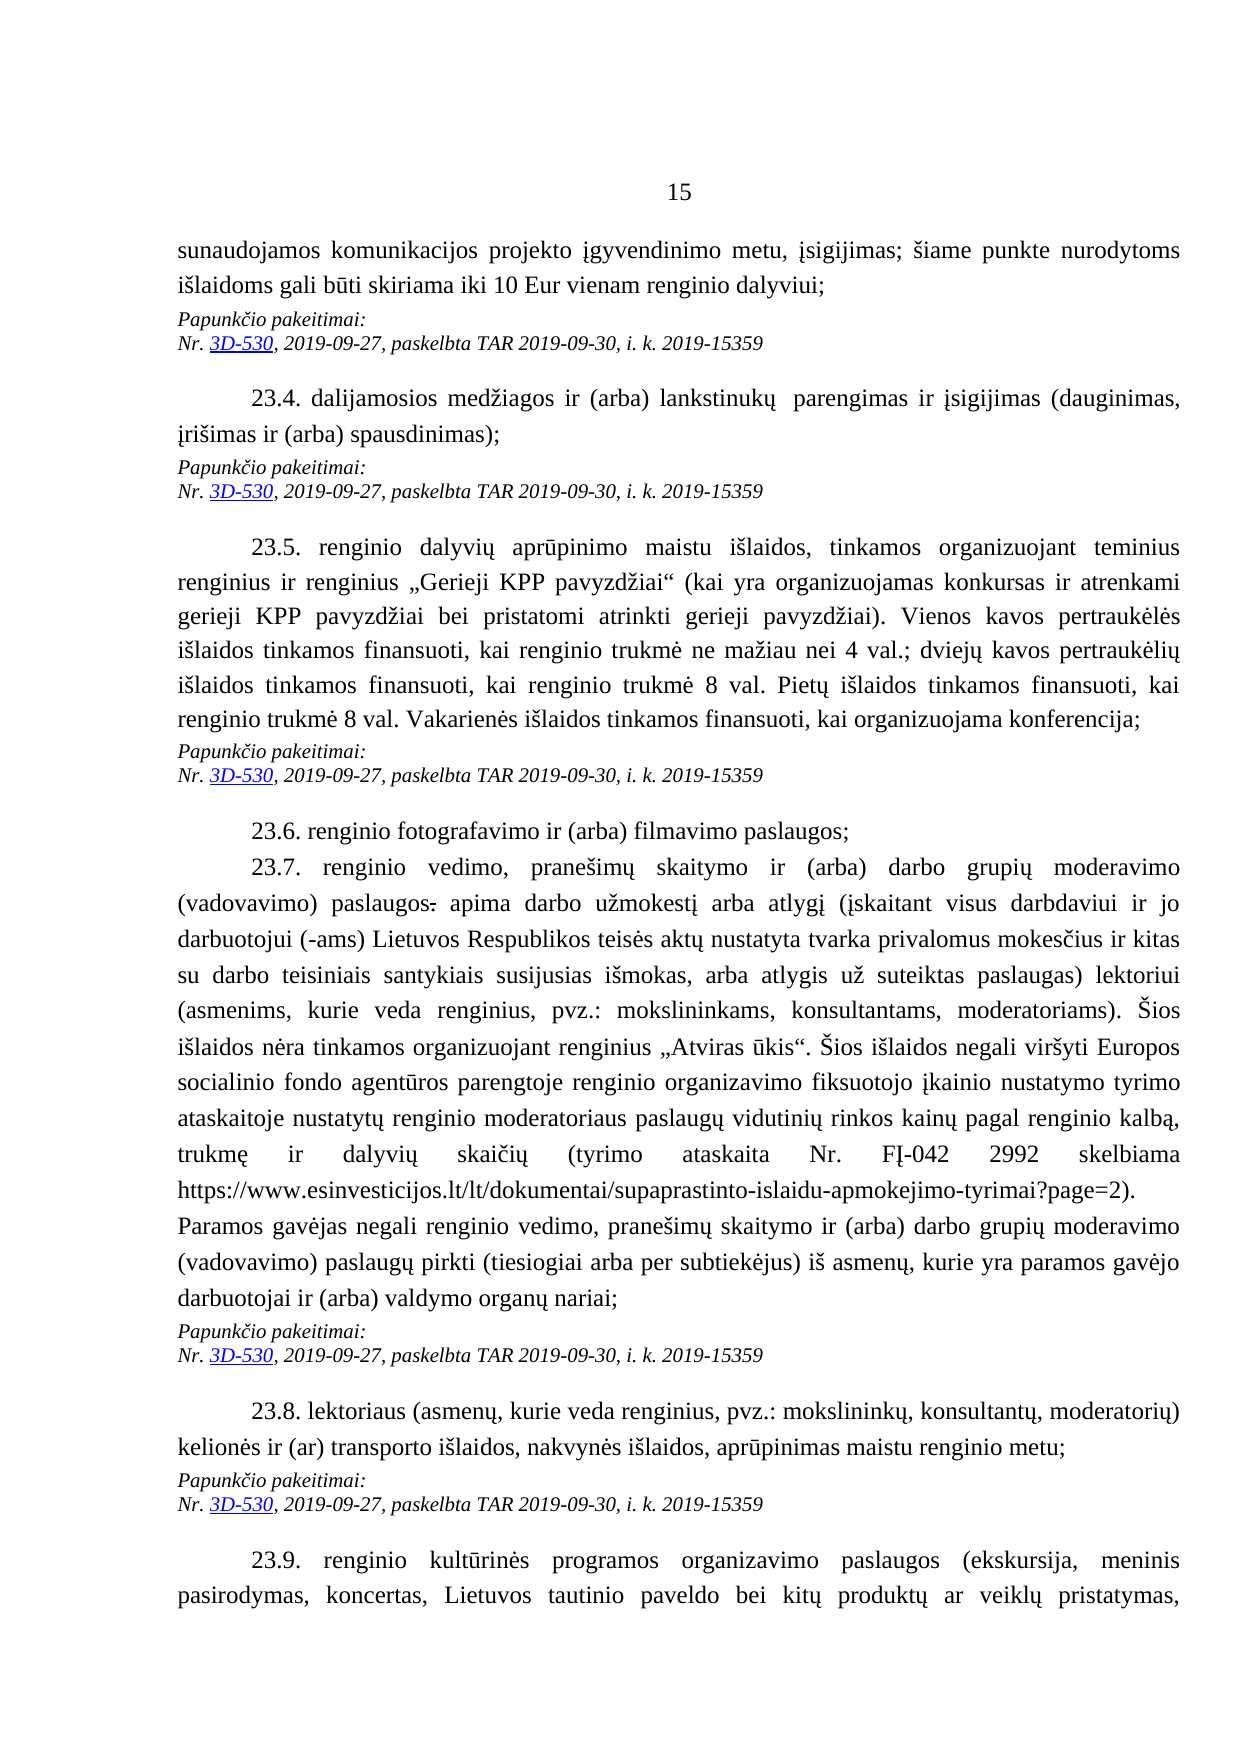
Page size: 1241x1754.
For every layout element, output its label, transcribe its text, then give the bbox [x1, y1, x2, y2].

text 23.4. dalijamosios medžiagos ir (arba) lankstinukų parengimas ir įsigijimas (dauginimas, įrišimas ir (arba) spausdinimas); [177, 383, 1181, 448]
text 23.7. renginio vedimo, pranešimų skaitymo ir (arba) darbo grupių moderavimo (vadovavimo) paslaugos. apima darbo užmokestį arba atlygį (įskaitant visus darbdaviui ir jo darbuotojui (-ams) Lietuvos Respublikos teisės aktų nustatyta tvarka privalomus mokesčius ir kitas su darbo teisiniais santykiais susijusias išmokas, arba atlygis už suteiktas paslaugas) lektoriui (asmenims, kurie veda renginius, pvz.: mokslininkams, konsultantams, moderatoriams). Šios išlaidos nėra tinkamos organizuojant renginius „Atviras ūkis“. Šios išlaidos negali viršyti Europos socialinio fondo agentūros parengtoje renginio organizavimo fiksuotojo įkainio nustatymo tyrimo ataskaitoje nustatytų renginio moderatoriaus paslaugų vidutinių rinkos kainų pagal renginio kalbą, trukmę ir dalyvių skaičių (tyrimo ataskaita Nr. FĮ-042 2992 skelbiama https://www.esinvesticijos.lt/lt/dokumentai/supaprastinto-islaidu-apmokejimo-tyrimai?page=2). Paramos gavėjas negali renginio vedimo, pranešimų skaitymo ir (arba) darbo grupių moderavimo (vadovavimo) paslaugų pirkti (tiesiogiai arba per subtiekėjus) iš asmenų, kurie yra paramos gavėjo darbuotojai ir (arba) valdymo organų nariai; [177, 852, 1181, 1312]
text Papunkčio pakeitimai: [177, 1468, 1181, 1492]
text Papunkčio pakeitimai: [177, 455, 1181, 479]
text 23.8. lektoriaus (asmenų, kurie veda renginius, pvz.: mokslininkų, konsultantų, moderatorių) kelionės ir (ar) transporto išlaidos, nakvynės išlaidos, aprūpinimas maistu renginio metu; [177, 1396, 1181, 1461]
text Papunkčio pakeitimai: [177, 739, 1181, 763]
text 23.9. renginio kultūrinės programos organizavimo paslaugos (ekskursija, meninis pasirodymas, koncertas, Lietuvos tautinio paveldo bei kitų produktų ar veiklų pristatymas, [177, 1545, 1181, 1609]
text Nr. 3D-530, 2019-09-27, paskelbta TAR 2019-09-30, i. k. 2019-15359 [177, 1343, 1181, 1367]
text Papunkčio pakeitimai: [177, 1319, 1181, 1343]
text Papunkčio pakeitimai: [177, 307, 1181, 331]
text 23.6. renginio fotografavimo ir (arba) filmavimo paslaugos; [177, 816, 1181, 845]
text 23.5. renginio dalyvių aprūpinimo maistu išlaidos, tinkamos organizuojant teminius renginius ir renginius „Gerieji KPP pavyzdžiai“ (kai yra organizuojamas konkursas ir atrenkami gerieji KPP pavyzdžiai bei pristatomi atrinkti gerieji pavyzdžiai). Vienos kavos pertraukėlės išlaidos tinkamos finansuoti, kai renginio trukmė ne mažiau nei 4 val.; dviejų kavos pertraukėlių išlaidos tinkamos finansuoti, kai renginio trukmė 8 val. Pietų išlaidos tinkamos finansuoti, kai renginio trukmė 8 val. Vakarienės išlaidos tinkamos finansuoti, kai organizuojama konferencija; [177, 532, 1181, 733]
text Nr. 3D-530, 2019-09-27, paskelbta TAR 2019-09-30, i. k. 2019-15359 [177, 331, 1181, 355]
text Nr. 3D-530, 2019-09-27, paskelbta TAR 2019-09-30, i. k. 2019-15359 [177, 479, 1181, 503]
text Nr. 3D-530, 2019-09-27, paskelbta TAR 2019-09-30, i. k. 2019-15359 [177, 763, 1181, 787]
text Nr. 3D-530, 2019-09-27, paskelbta TAR 2019-09-30, i. k. 2019-15359 [177, 1492, 1181, 1516]
text sunaudojamos komunikacijos projekto įgyvendinimo metu, įsigijimas; šiame punkte nurodytoms išlaidoms gali būti skiriama iki 10 Eur vienam renginio dalyviui; [177, 235, 1181, 299]
